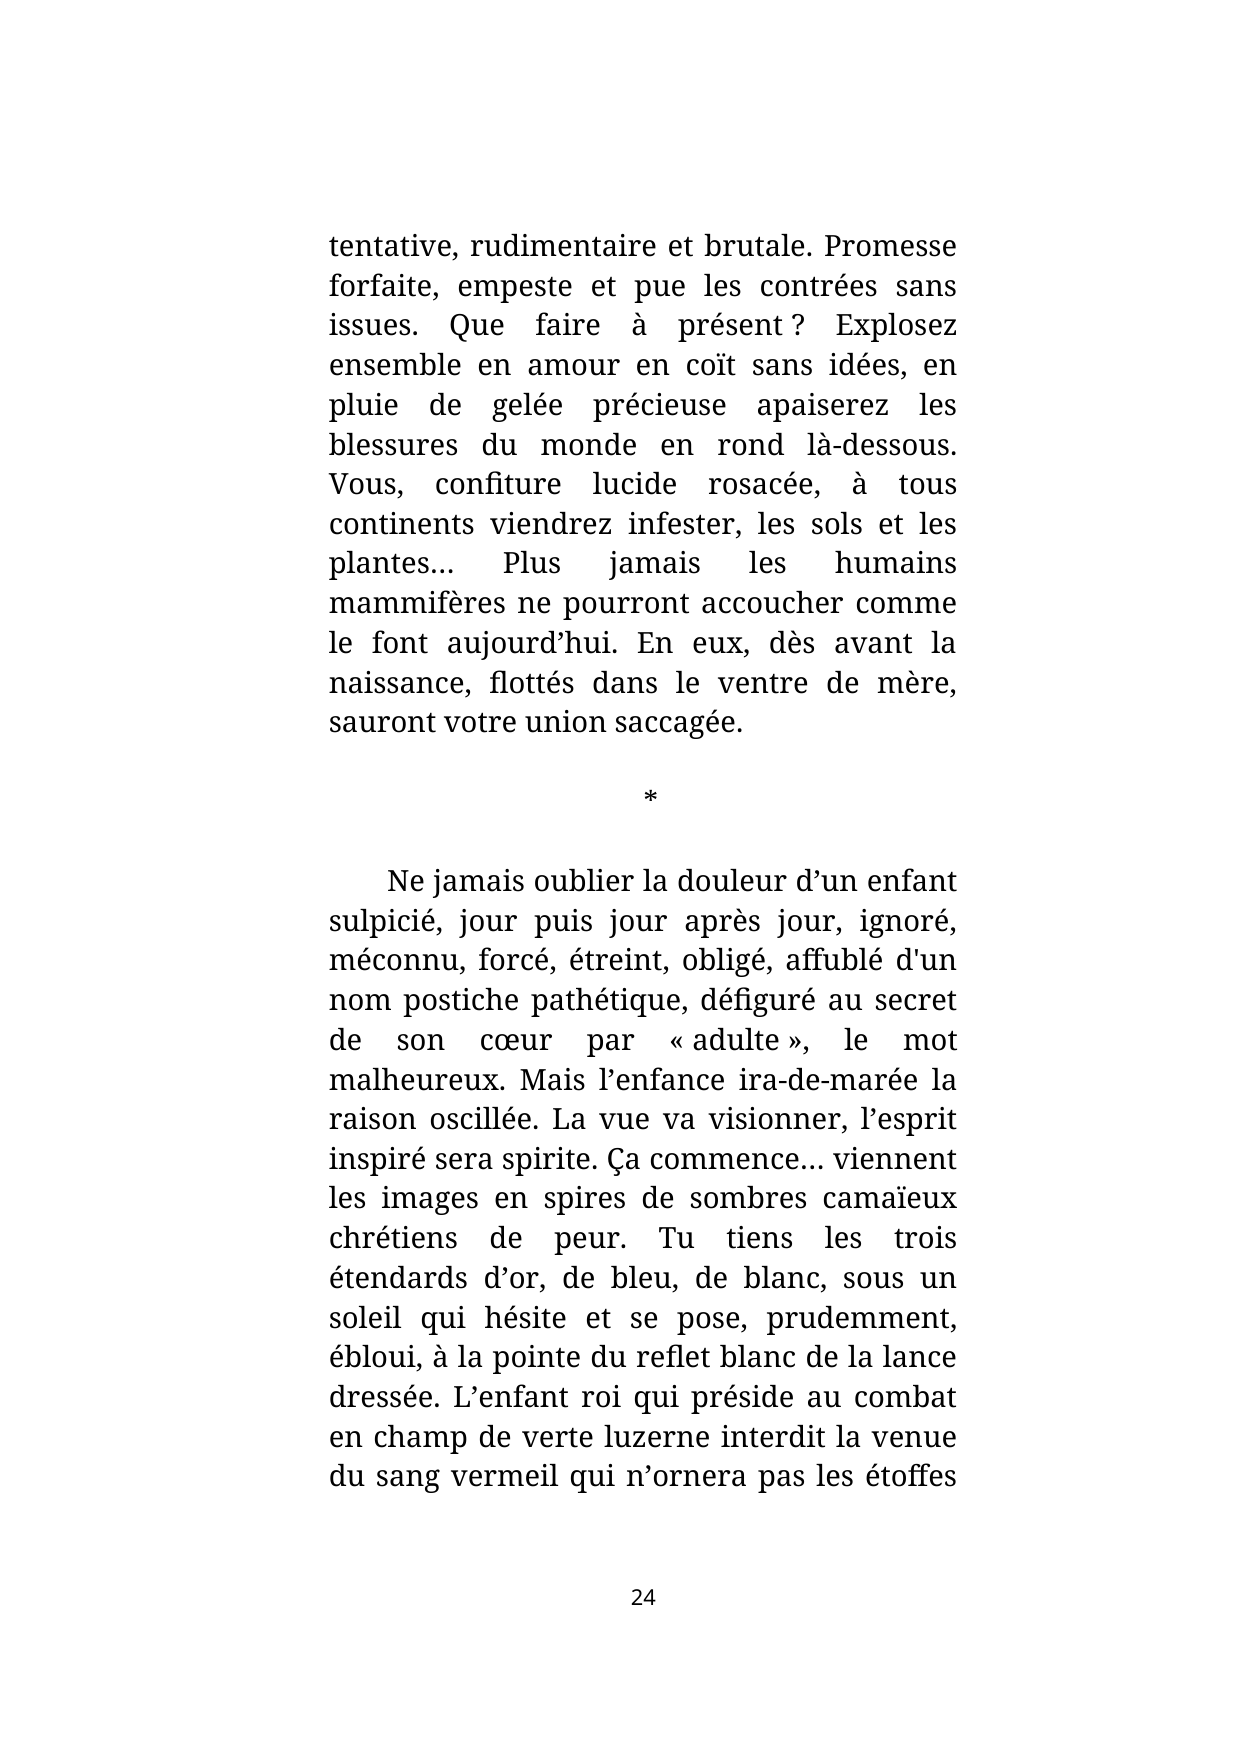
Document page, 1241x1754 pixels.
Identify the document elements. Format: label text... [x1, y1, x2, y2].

text tentative, rudimentaire et brutale. Promesse forfaite, empeste et pue les contrées sans issues. Que faire à présent ? Explosez ensemble en amour en coït sans idées, en pluie de gelée précieuse apaiserez les blessures du monde en rond là-dessous. Vous, confiture lucide rosacée, à tous continents viendrez infester, les sols et les plantes… Plus jamais les humains mammifères ne pourront accoucher comme le font aujourd’hui. En eux, dès avant la naissance, flottés dans le ventre de mère, sauront votre union saccagée. [328, 225, 958, 741]
text Ne jamais oublier la douleur d’un enfant sulpicié, jour puis jour après jour, ignoré, méconnu, forcé, étreint, obligé, affublé d'un nom postiche pathétique, défiguré au secret de son cœur par « adulte », le mot malheureux. Mais l’enfance ira-de-marée la raison oscillée. La vue va visionner, l’esprit inspiré sera spirite. Ça commence… viennent les images en spires de sombres camaïeux chrétiens de peur. Tu tiens les trois étendards d’or, de bleu, de blanc, sous un soleil qui hésite et se pose, prudemment, ébloui, à la pointe du reflet blanc de la lance dressée. L’enfant roi qui préside au combat en champ de verte luzerne interdit la venue du sang vermeil qui n’ornera pas les étoffes [328, 860, 958, 1495]
text * [328, 781, 958, 821]
